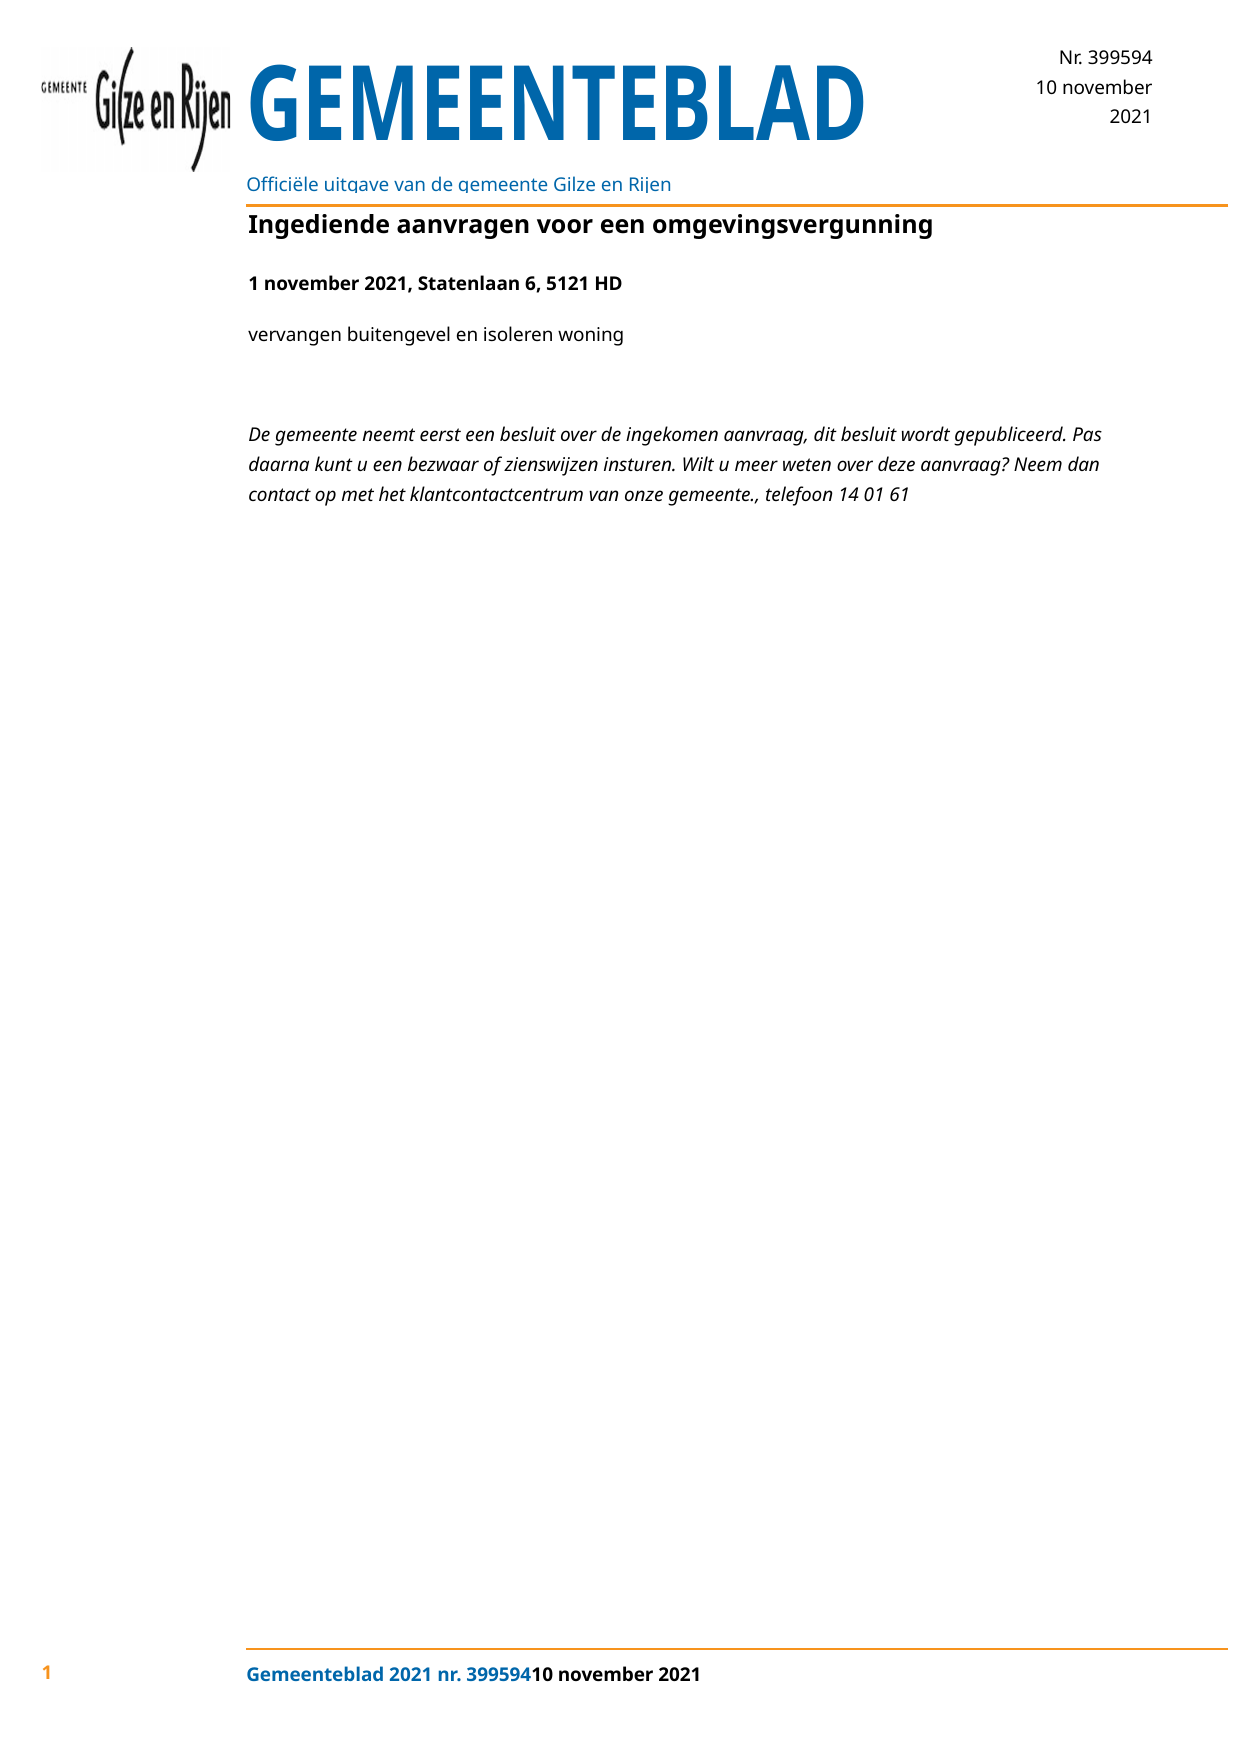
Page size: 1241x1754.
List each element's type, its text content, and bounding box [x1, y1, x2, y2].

text vervangen buitengevel en isoleren woning [248, 321, 1152, 346]
text De gemeente neemt eerst een besluit over de ingekomen aanvraag, dit besluit wordt gepubliceerd. Pas daarna kunt u een bezwaar of zienswijzen insturen. Wilt u meer weten over deze aanvraag? Neem dan contact op met het klantcontactcentrum van onze gemeente., telefoon 14 01 61 [248, 422, 1152, 506]
text Ingediende aanvragen voor een omgevingsvergunning [248, 207, 1152, 241]
picture [41, 47, 231, 172]
text 1 november 2021, Statenlaan 6, 5121 HD [248, 270, 1152, 296]
